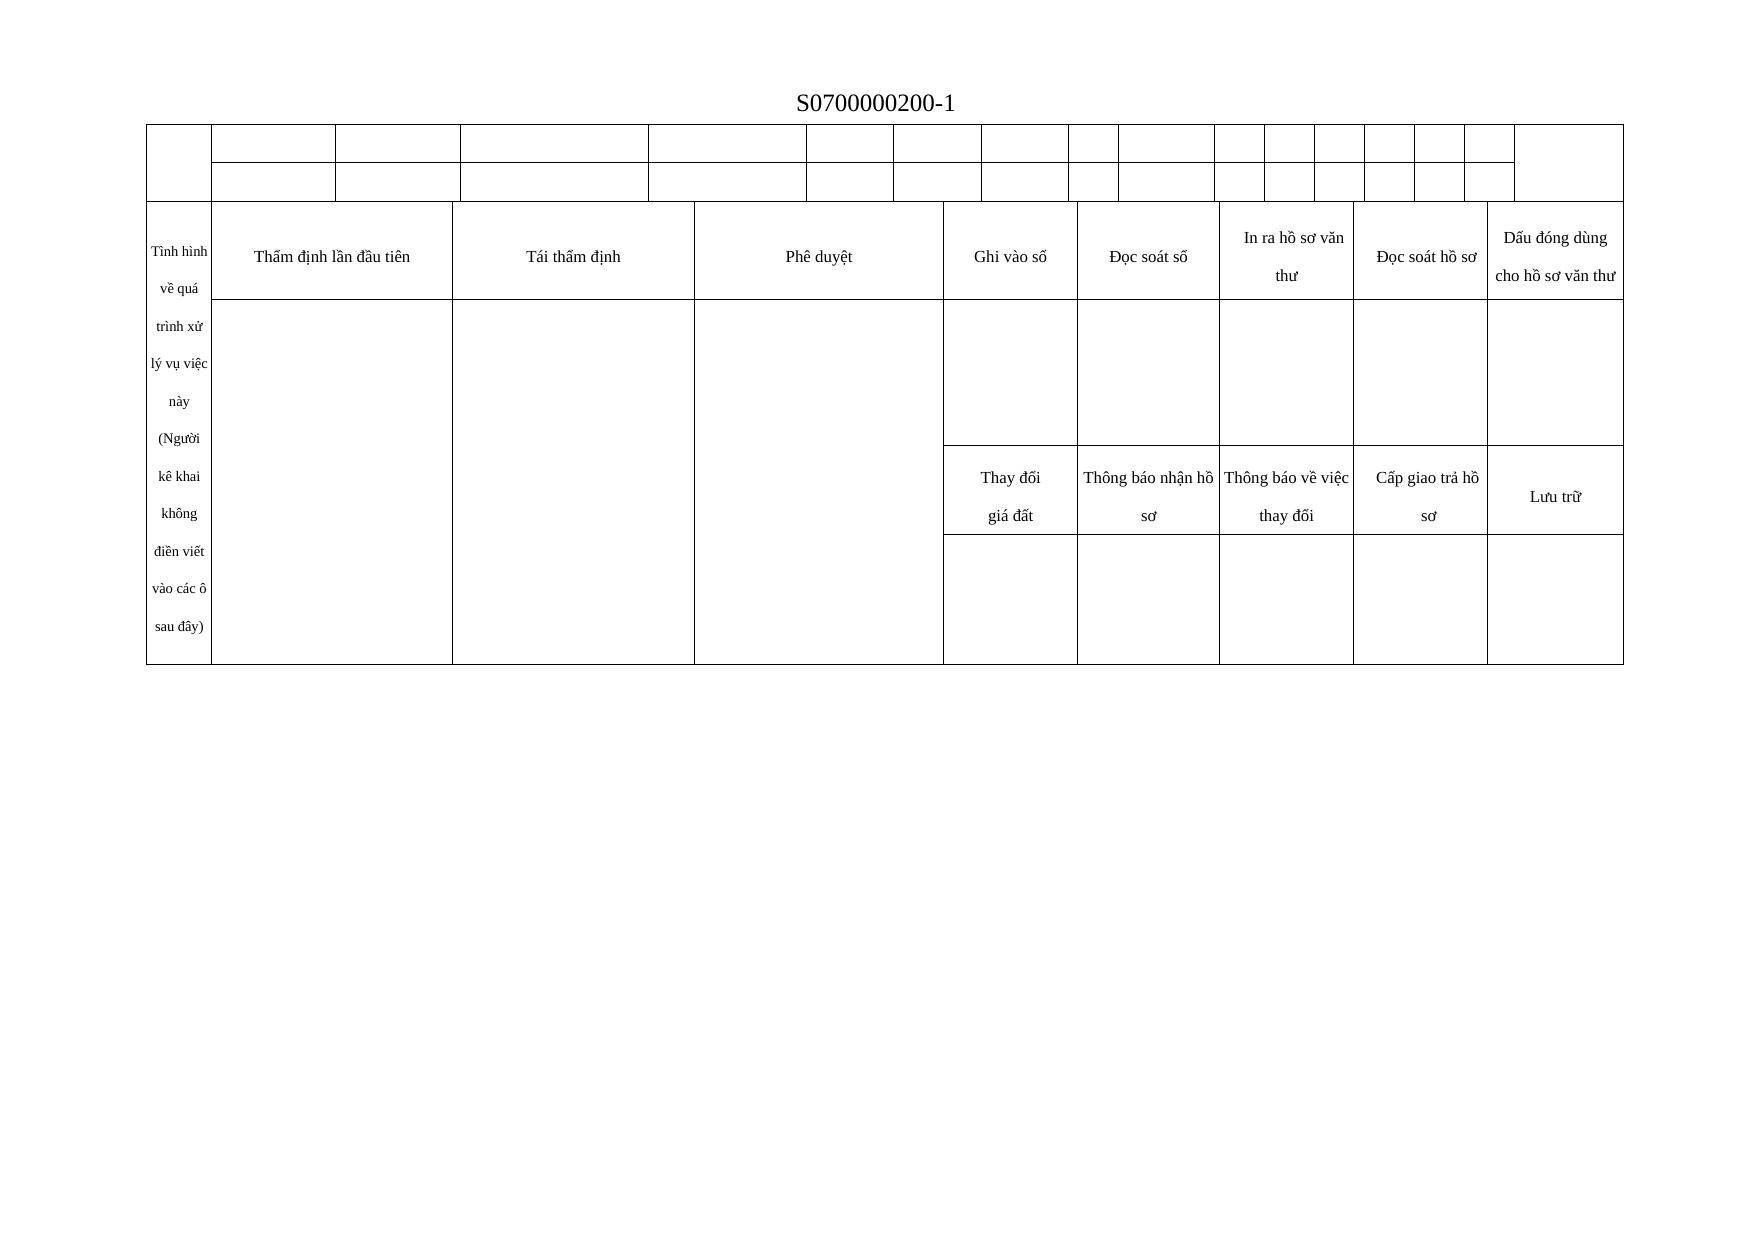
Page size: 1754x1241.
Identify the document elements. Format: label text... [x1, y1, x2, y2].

table_cell [1365, 125, 1414, 162]
table_cell [1078, 300, 1219, 445]
table_cell [807, 125, 893, 162]
table_cell [1265, 163, 1314, 201]
table_cell [1365, 163, 1414, 201]
table_cell Thông báo về việc thay đổi [1220, 446, 1353, 533]
table_cell (10) Người kê khai [147, 125, 211, 201]
table_cell [1515, 125, 1623, 201]
table_cell [1488, 535, 1623, 664]
table_cell [982, 163, 1068, 201]
table_cell [1488, 300, 1623, 445]
table_cell Đọc soát sổ [1078, 202, 1219, 298]
table_cell Ghi vào sổ [944, 202, 1077, 298]
table_cell [453, 300, 694, 664]
table_cell [461, 125, 648, 162]
table_cell Thẩm định lần đầu tiên [212, 202, 452, 298]
table_cell [982, 125, 1068, 162]
table_cell [336, 163, 460, 201]
table_cell [807, 163, 893, 201]
table_cell [1415, 125, 1464, 162]
table_cell [1069, 125, 1118, 162]
table_cell [212, 163, 335, 201]
table_cell [894, 163, 981, 201]
table_cell In ra hồ sơ văn thư [1220, 202, 1353, 298]
table_cell [1220, 535, 1353, 664]
table_cell [1215, 163, 1264, 201]
table_cell [1354, 535, 1487, 664]
table_cell Cấp giao trả hồ sơ [1354, 446, 1487, 533]
table_cell Đọc soát hồ sơ [1354, 202, 1487, 298]
table_cell [212, 300, 452, 664]
table_cell [212, 125, 335, 162]
table_cell [649, 125, 806, 162]
table_cell [695, 300, 943, 664]
table_cell [461, 163, 648, 201]
table_cell [1069, 163, 1118, 201]
table_cell [894, 125, 981, 162]
table_cell Tình hình về quá trình xử lý vụ việc này (Người kê khai không điền viết vào các ô sau đây) [147, 202, 211, 664]
table_cell [1354, 300, 1487, 445]
table_cell [1215, 125, 1264, 162]
table_cell [649, 163, 806, 201]
table_cell [1465, 163, 1514, 201]
table_cell [1465, 125, 1514, 162]
table_cell [1119, 163, 1214, 201]
table_cell [1415, 163, 1464, 201]
table_cell [1265, 125, 1314, 162]
table_cell [1220, 300, 1353, 445]
table_cell Thông báo nhận hồ sơ [1078, 446, 1219, 533]
table_cell Phê duyệt [695, 202, 943, 298]
table_cell [336, 125, 460, 162]
table_cell Lưu trữ [1488, 446, 1623, 533]
table_cell Dấu đóng dùng cho hồ sơ văn thư [1488, 202, 1623, 298]
table_cell [1315, 125, 1364, 162]
table_cell [944, 300, 1077, 445]
table_cell Tái thẩm định [453, 202, 694, 298]
table_cell [944, 535, 1077, 664]
table_cell Thay đổi giá đất [944, 446, 1077, 533]
table_cell [1119, 125, 1214, 162]
table_cell [1078, 535, 1219, 664]
table_cell [1315, 163, 1364, 201]
